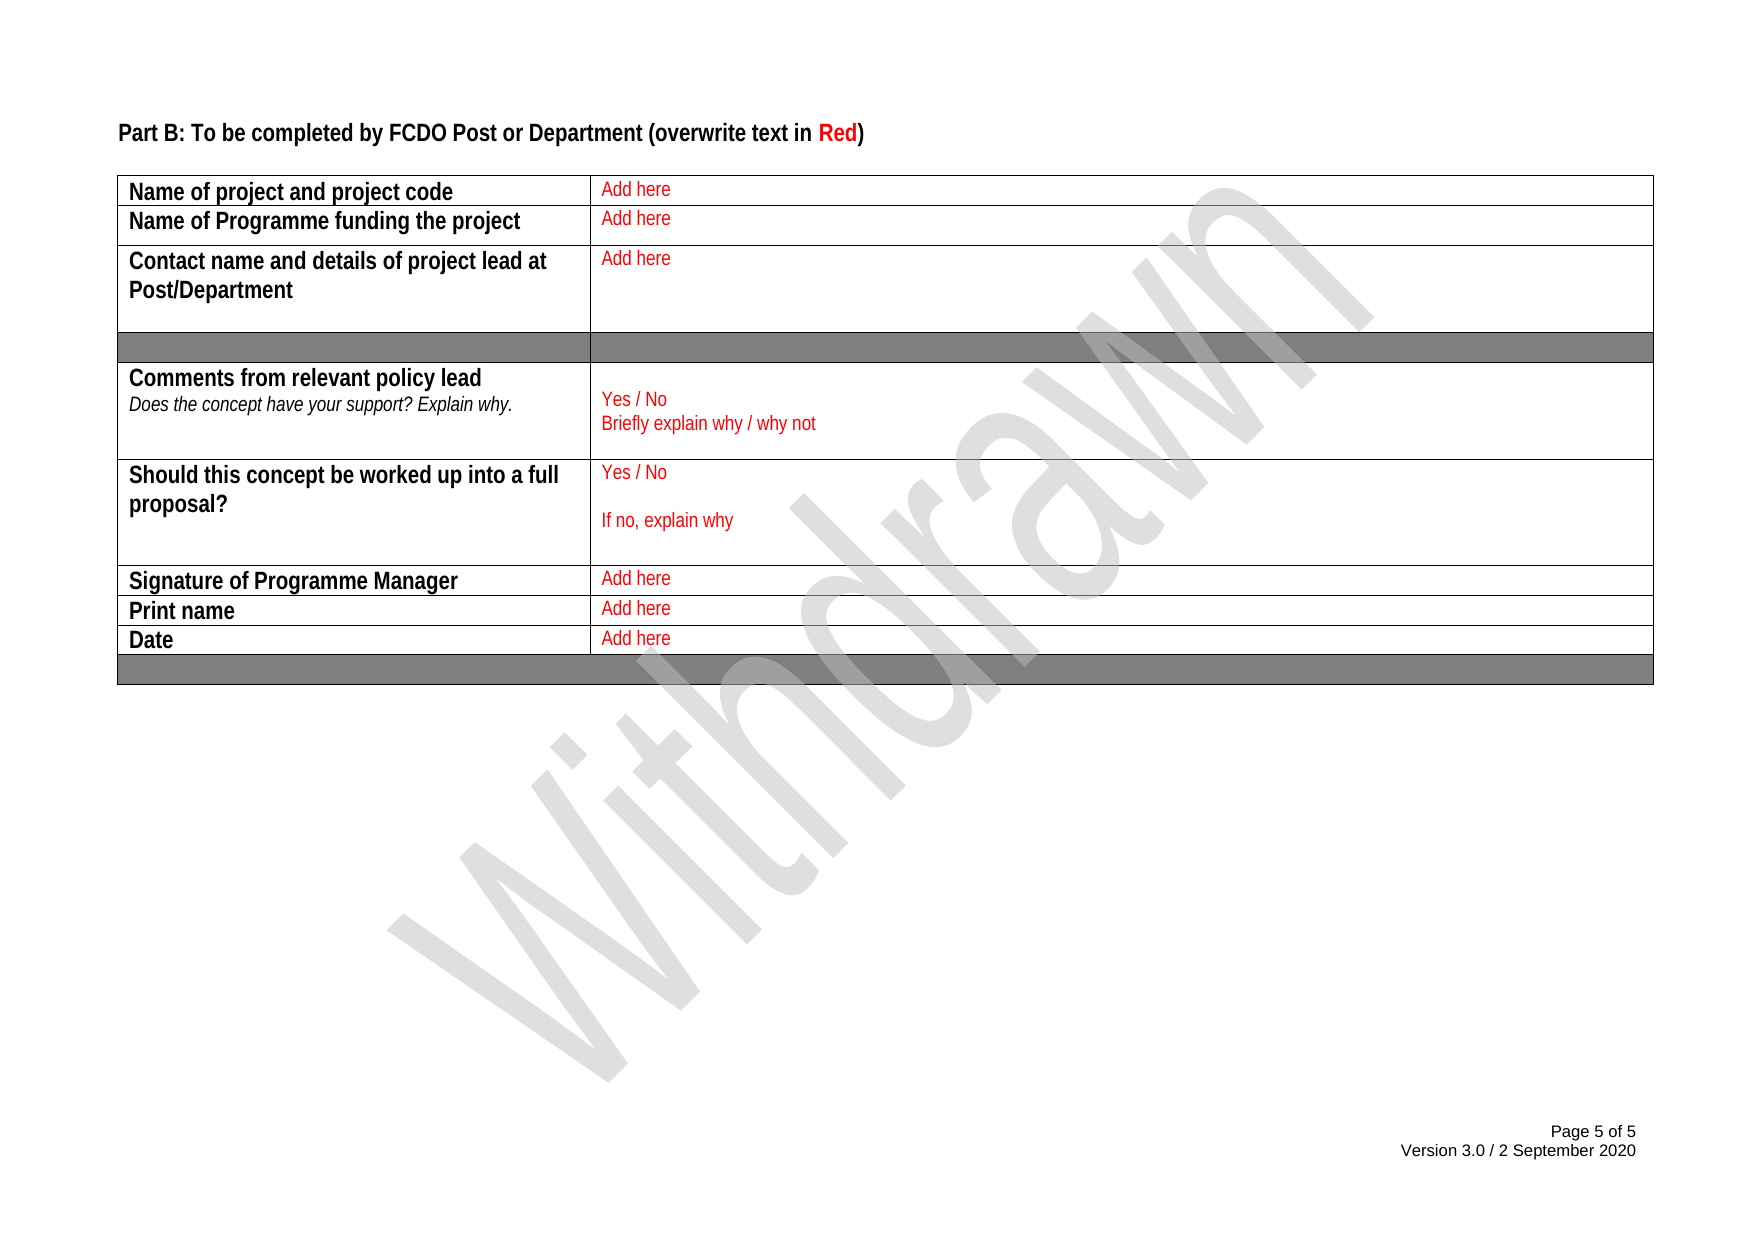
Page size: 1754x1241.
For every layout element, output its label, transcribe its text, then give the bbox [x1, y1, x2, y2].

table_cell [968, 655, 1653, 684]
table_cell Date [118, 626, 590, 654]
table_cell [118, 333, 590, 362]
table_cell [1206, 216, 1271, 245]
table_header Name of project and project code [118, 176, 590, 205]
table_cell Add here [591, 596, 804, 624]
table_cell [1123, 363, 1653, 459]
table_cell Add here [591, 206, 1193, 245]
table_cell [986, 596, 1653, 624]
table_cell [829, 626, 932, 654]
table_cell [662, 655, 841, 684]
table_cell Add here [591, 626, 816, 654]
table_cell Name of Programme funding the project [118, 206, 590, 245]
table_cell Yes / No If no, explain why [591, 460, 1048, 565]
table_cell [956, 566, 1063, 595]
table_cell [1124, 333, 1195, 362]
table_cell Add here [591, 246, 1243, 332]
table_cell [1264, 206, 1653, 245]
table_cell [1206, 246, 1358, 332]
table_cell [939, 626, 1010, 654]
table_cell Yes / No Briefly explain why / why not [591, 363, 1169, 459]
table_cell [909, 596, 980, 624]
table_cell [1305, 246, 1653, 332]
table_cell [118, 655, 658, 684]
text Part B: To be completed by FCDO Post or Department (overwrite text in Red) [118, 118, 1636, 147]
table_cell [1037, 485, 1101, 565]
table_cell Contact name and details of project lead at Post/Department [118, 246, 590, 332]
table_cell [879, 566, 951, 595]
table_cell [1102, 566, 1653, 595]
table_cell [1063, 566, 1093, 573]
table_cell Signature of Programme Manager [118, 566, 590, 595]
table_cell Print name [118, 596, 590, 624]
table_cell [1016, 626, 1653, 654]
table_cell Should this concept be worked up into a full proposal? [118, 460, 590, 565]
table_cell [847, 655, 951, 684]
table_cell [827, 596, 903, 624]
table_cell [1200, 333, 1273, 362]
table_header Add here [591, 176, 1653, 205]
table_cell [1277, 333, 1653, 362]
table_cell [1075, 460, 1653, 565]
table_cell Comments from relevant policy lead Does the concept have your support? Explain why. [118, 363, 590, 459]
table_cell Add here [591, 566, 862, 595]
table_cell [1109, 345, 1132, 362]
table_cell [591, 333, 1099, 362]
